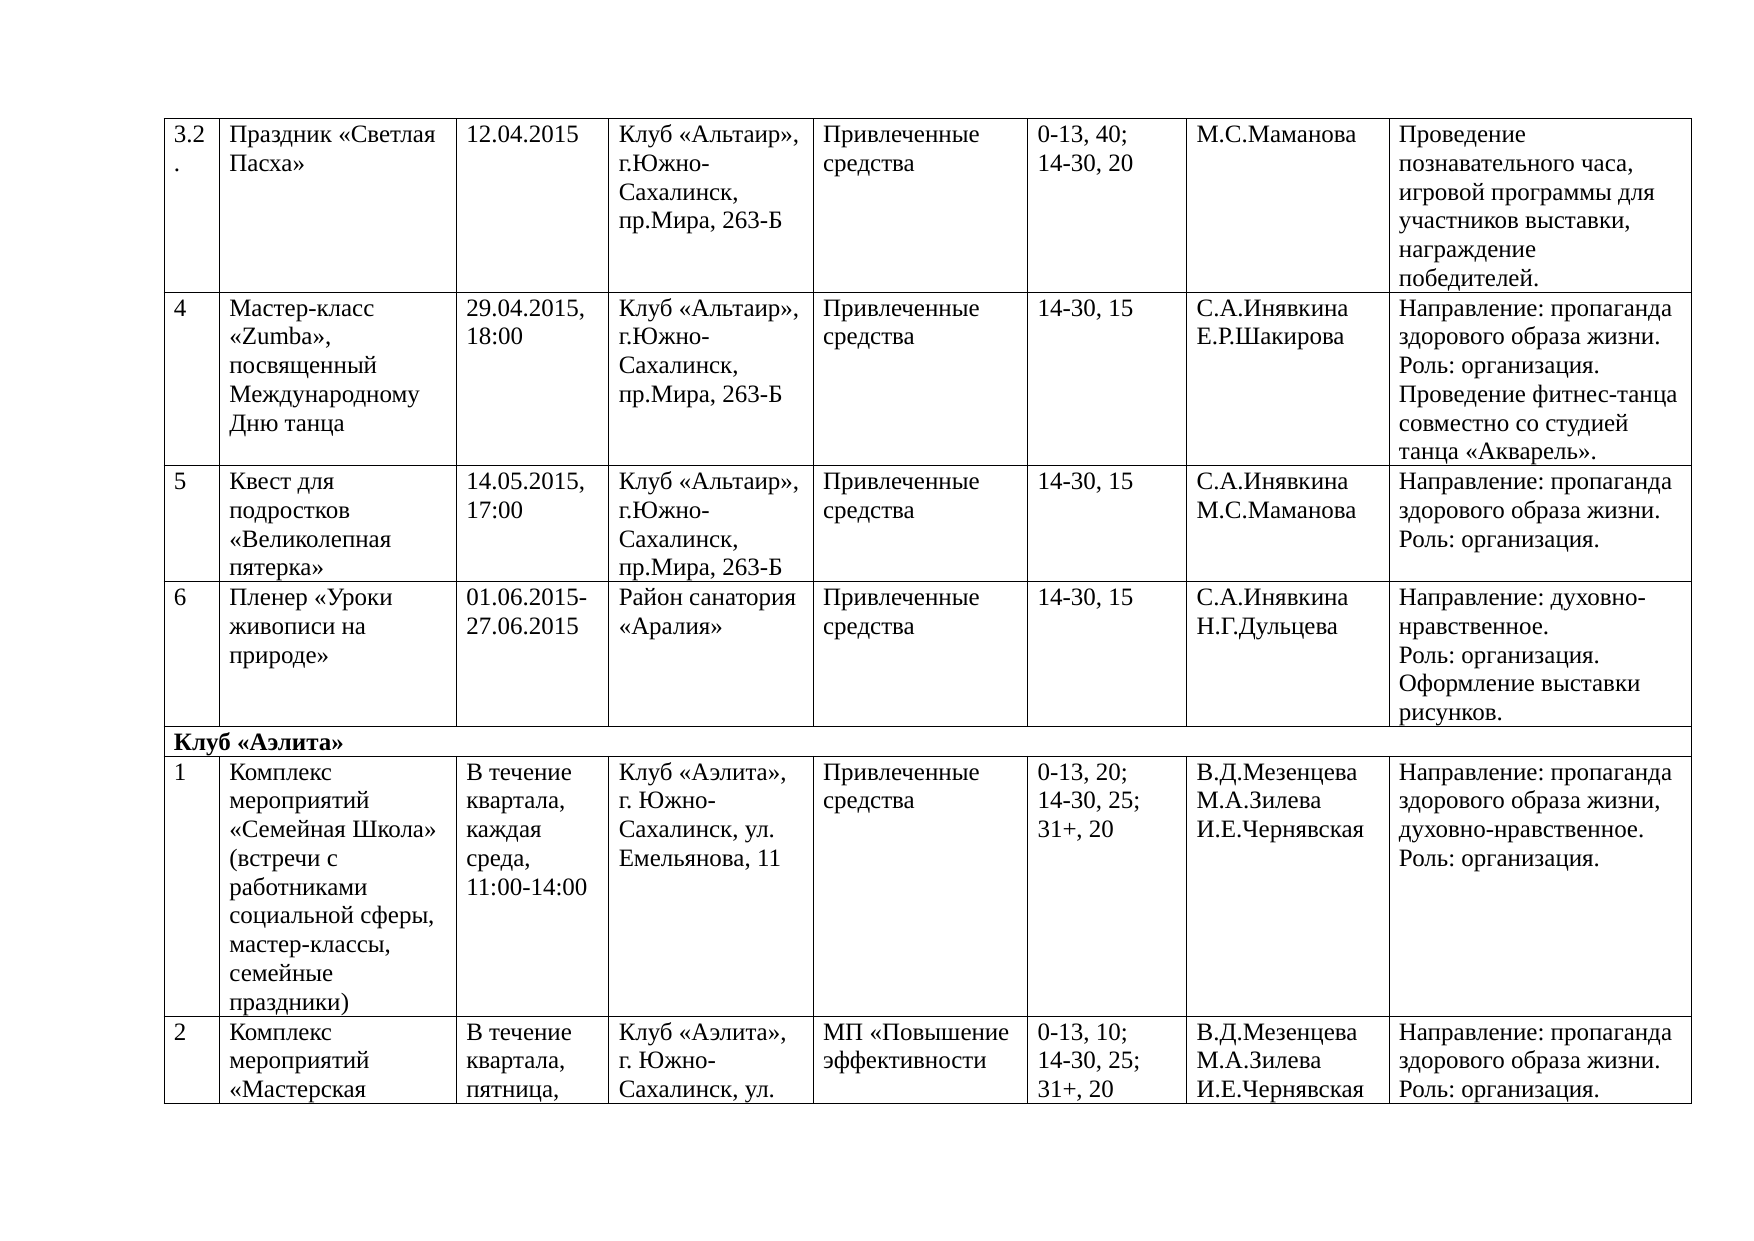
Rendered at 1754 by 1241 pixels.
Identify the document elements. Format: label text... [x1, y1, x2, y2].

table_cell В.Д.Мезенцева М.А.Зилева И.Е.Чернявская [1187, 1017, 1389, 1103]
table_cell Клуб «Альтаир», г.Южно-Сахалинск, пр.Мира, 263-Б [609, 119, 813, 292]
table_cell Клуб «Аэлита», г. Южно-Сахалинск, ул. Емельянова, 11 [609, 757, 813, 1016]
table_cell Квест для подростков «Великолепная пятерка» [220, 466, 456, 581]
table_cell 0-13, 20; 14-30, 25; 31+, 20 [1028, 757, 1186, 1016]
table_cell Пленер «Уроки живописи на природе» [220, 582, 456, 726]
table_cell МП «Повышение эффективности [814, 1017, 1027, 1103]
table_cell 5 [165, 466, 219, 581]
table_cell 0-13, 10; 14-30, 25; 31+, 20 [1028, 1017, 1186, 1103]
table_cell 12.04.2015 [457, 119, 608, 292]
table_cell 14.05.2015, 17:00 [457, 466, 608, 581]
table_cell 3.2. [165, 119, 219, 292]
table_cell 4 [165, 293, 219, 465]
table_cell Привлеченные средства [814, 582, 1027, 726]
table_cell 0-13, 40; 14-30, 20 [1028, 119, 1186, 292]
table_cell М.С.Маманова [1187, 119, 1389, 292]
table_cell Клуб «Альтаир», г.Южно-Сахалинск, пр.Мира, 263-Б [609, 293, 813, 465]
table_cell Праздник «Светлая Пасха» [220, 119, 456, 292]
table_cell Комплекс мероприятий «Мастерская [220, 1017, 456, 1103]
table_cell 01.06.2015-27.06.2015 [457, 582, 608, 726]
table_cell Клуб «Аэлита», г. Южно-Сахалинск, ул. [609, 1017, 813, 1103]
table_cell Район санатория «Аралия» [609, 582, 813, 726]
table_cell Привлеченные средства [814, 119, 1027, 292]
table_cell Комплекс мероприятий «Семейная Школа» (встречи с работниками социальной сферы, мастер-классы, семейные праздники) [220, 757, 456, 1016]
table_cell 14-30, 15 [1028, 466, 1186, 581]
table_cell Направление: пропаганда здорового образа жизни. Роль: организация. [1390, 466, 1691, 581]
table_cell Направление: духовно-нравственное. Роль: организация. Оформление выставки рисунков. [1390, 582, 1691, 726]
table_cell Клуб «Альтаир», г.Южно-Сахалинск, пр.Мира, 263-Б [609, 466, 813, 581]
table_cell 14-30, 15 [1028, 582, 1186, 726]
table_cell 6 [165, 582, 219, 726]
table_cell Клуб «Аэлита» [165, 727, 1691, 756]
table_cell Привлеченные средства [814, 293, 1027, 465]
table_cell 29.04.2015, 18:00 [457, 293, 608, 465]
table_cell С.А.Инявкина Е.Р.Шакирова [1187, 293, 1389, 465]
table_cell Привлеченные средства [814, 466, 1027, 581]
table_cell В течение квартала, каждая среда, 11:00-14:00 [457, 757, 608, 1016]
table_cell Проведение познавательного часа, игровой программы для участников выставки, награждение победителей. [1390, 119, 1691, 292]
table_cell 14-30, 15 [1028, 293, 1186, 465]
table_cell 2 [165, 1017, 219, 1103]
table_cell Привлеченные средства [814, 757, 1027, 1016]
table_cell Мастер-класс «Zumba», посвященный Международному Дню танца [220, 293, 456, 465]
table_cell В.Д.Мезенцева М.А.Зилева И.Е.Чернявская [1187, 757, 1389, 1016]
table_cell Направление: пропаганда здорового образа жизни. Роль: организация. Проведение фитнес-танца совместно со студией танца «Акварель». [1390, 293, 1691, 465]
table_cell 1 [165, 757, 219, 1016]
table_cell Направление: пропаганда здорового образа жизни. Роль: организация. [1390, 1017, 1691, 1103]
table_cell В течение квартала, пятница, [457, 1017, 608, 1103]
table_cell С.А.Инявкина Н.Г.Дульцева [1187, 582, 1389, 726]
table_cell С.А.Инявкина М.С.Маманова [1187, 466, 1389, 581]
table_cell Направление: пропаганда здорового образа жизни, духовно-нравственное. Роль: организация. [1390, 757, 1691, 1016]
